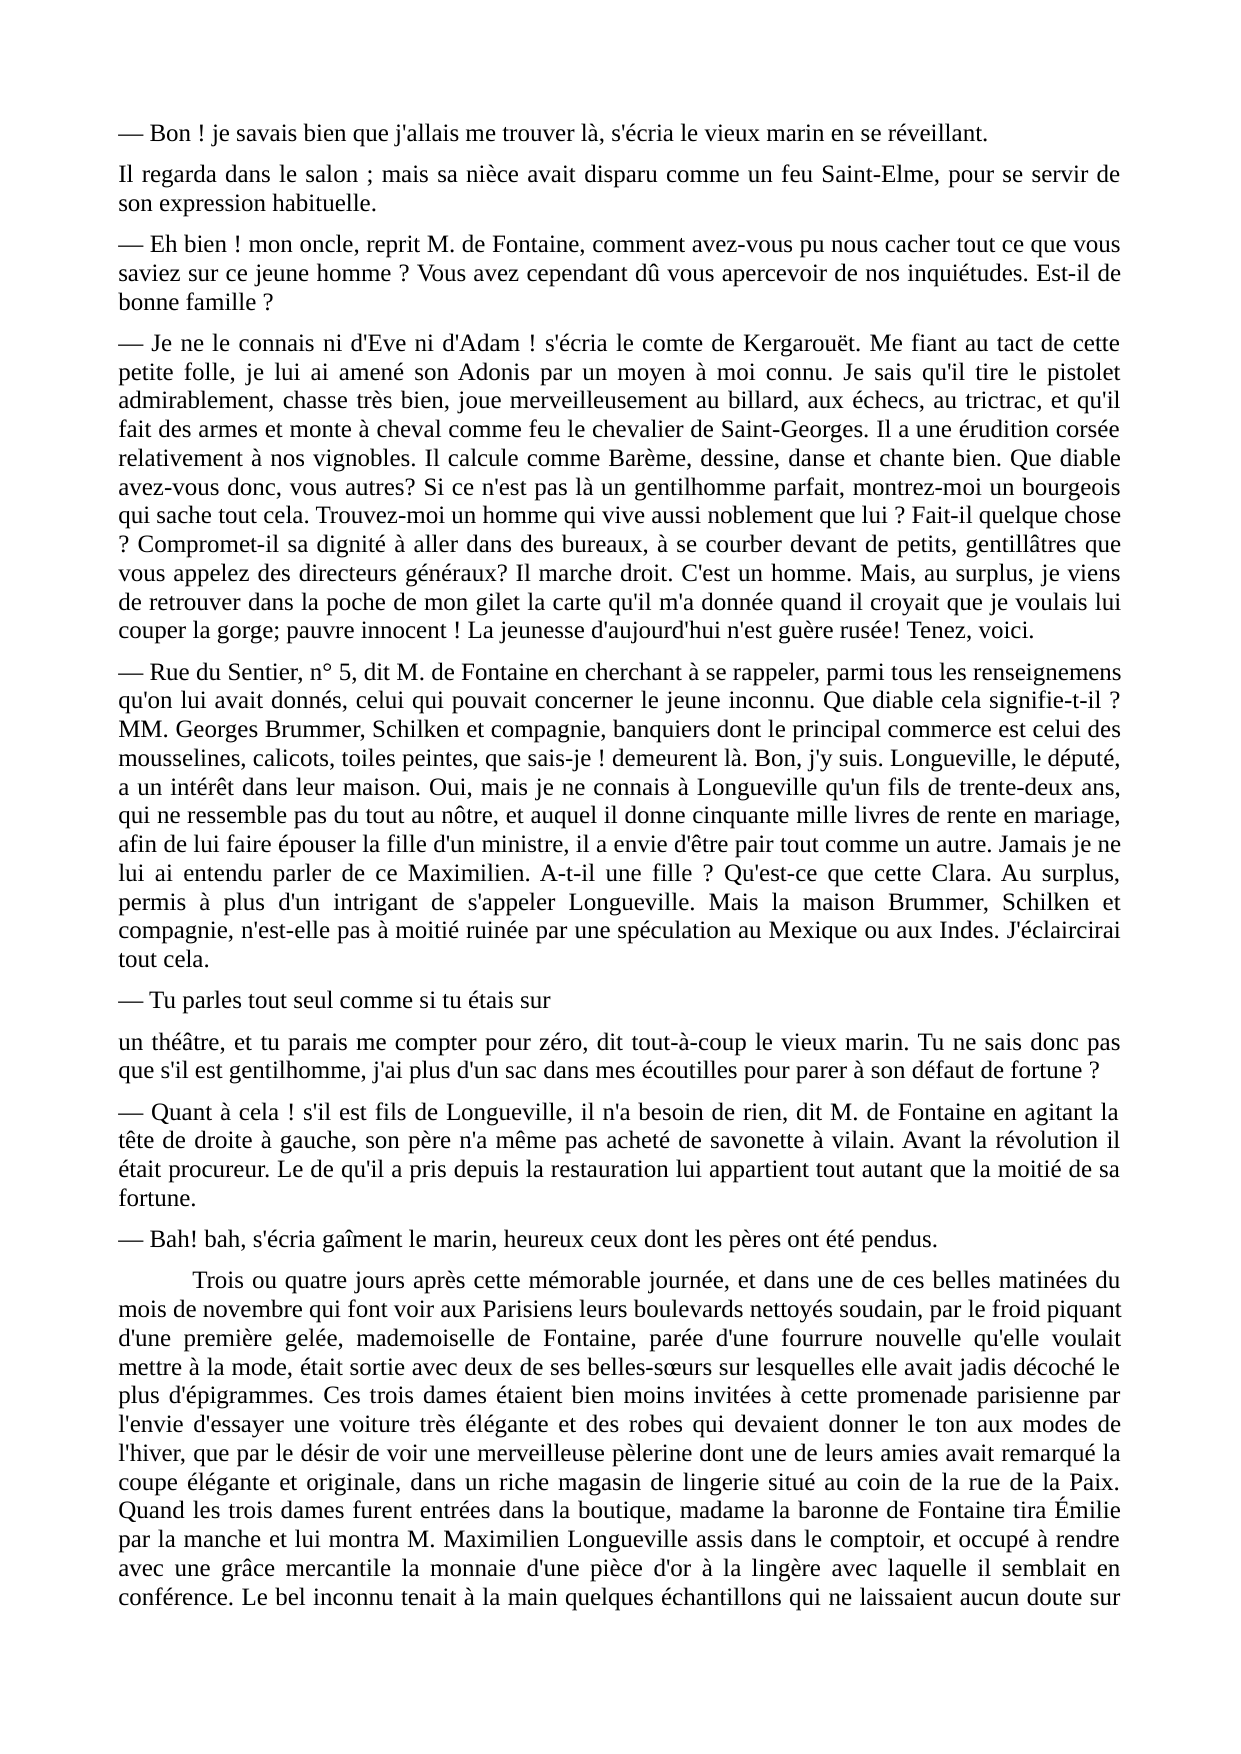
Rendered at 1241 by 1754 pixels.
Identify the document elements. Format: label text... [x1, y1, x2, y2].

text — Bah! bah, s'écria gaîment le marin, heureux ceux dont les pères ont été pendus. [118, 1224, 1122, 1253]
text Il regarda dans le salon ; mais sa nièce avait disparu comme un feu Saint-Elme, pour se servir de son expression habituelle. [118, 159, 1122, 217]
text un théâtre, et tu parais me compter pour zéro, dit tout-à-coup le vieux marin. Tu ne sais donc pas que s'il est gentilhomme, j'ai plus d'un sac dans mes écoutilles pour parer à son défaut de fortune ? [118, 1027, 1122, 1084]
text — Rue du Sentier, n° 5, dit M. de Fontaine en cherchant à se rappeler, parmi tous les renseignemens qu'on lui avait donnés, celui qui pouvait concerner le jeune inconnu. Que diable cela signifie-t-il ? MM. Georges Brummer, Schilken et compagnie, banquiers dont le principal commerce est celui des mousselines, calicots, toiles peintes, que sais-je ! demeurent là. Bon, j'y suis. Longueville, le député, a un intérêt dans leur maison. Oui, mais je ne connais à Longueville qu'un fils de trente-deux ans, qui ne ressemble pas du tout au nôtre, et auquel il donne cinquante mille livres de rente en mariage, afin de lui faire épouser la fille d'un ministre, il a envie d'être pair tout comme un autre. Jamais je ne lui ai entendu parler de ce Maximilien. A-t-il une fille ? Qu'est-ce que cette Clara. Au surplus, permis à plus d'un intrigant de s'appeler Longueville. Mais la maison Brummer, Schilken et compagnie, n'est-elle pas à moitié ruinée par une spéculation au Mexique ou aux Indes. J'éclaircirai tout cela. [118, 657, 1122, 973]
text — Je ne le connais ni d'Eve ni d'Adam ! s'écria le comte de Kergarouët. Me fiant au tact de cette petite folle, je lui ai amené son Adonis par un moyen à moi connu. Je sais qu'il tire le pistolet admirablement, chasse très bien, joue merveilleusement au billard, aux échecs, au trictrac, et qu'il fait des armes et monte à cheval comme feu le chevalier de Saint-Georges. Il a une érudition corsée relativement à nos vignobles. Il calcule comme Barème, dessine, danse et chante bien. Que diable avez-vous donc, vous autres? Si ce n'est pas là un gentilhomme parfait, montrez-moi un bourgeois qui sache tout cela. Trouvez-moi un homme qui vive aussi noblement que lui ? Fait-il quelque chose ? Compromet-il sa dignité à aller dans des bureaux, à se courber devant de petits, gentillâtres que vous appelez des directeurs généraux? Il marche droit. C'est un homme. Mais, au surplus, je viens de retrouver dans la poche de mon gilet la carte qu'il m'a donnée quand il croyait que je voulais lui couper la gorge; pauvre innocent ! La jeunesse d'aujourd'hui n'est guère rusée! Tenez, voici. [118, 328, 1122, 644]
text — Bon ! je savais bien que j'allais me trouver là, s'écria le vieux marin en se réveillant. [118, 118, 1122, 147]
text Trois ou quatre jours après cette mémorable journée, et dans une de ces belles matinées du mois de novembre qui font voir aux Parisiens leurs boulevards nettoyés soudain, par le froid piquant d'une première gelée, mademoiselle de Fontaine, parée d'une fourrure nouvelle qu'elle voulait mettre à la mode, était sortie avec deux de ses belles-sœurs sur lesquelles elle avait jadis décoché le plus d'épigrammes. Ces trois dames étaient bien moins invitées à cette promenade parisienne par l'envie d'essayer une voiture très élégante et des robes qui devaient donner le ton aux modes de l'hiver, que par le désir de voir une merveilleuse pèlerine dont une de leurs amies avait remarqué la coupe élégante et originale, dans un riche magasin de lingerie situé au coin de la rue de la Paix. Quand les trois dames furent entrées dans la boutique, madame la baronne de Fontaine tira Émilie par la manche et lui montra M. Maximilien Longueville assis dans le comptoir, et occupé à rendre avec une grâce mercantile la monnaie d'une pièce d'or à la lingère avec laquelle il semblait en conférence. Le bel inconnu tenait à la main quelques échantillons qui ne laissaient aucun doute sur [118, 1266, 1122, 1611]
text — Quant à cela ! s'il est fils de Longueville, il n'a besoin de rien, dit M. de Fontaine en agitant la tête de droite à gauche, son père n'a même pas acheté de savonette à vilain. Avant la révolution il était procureur. Le de qu'il a pris depuis la restauration lui appartient tout autant que la moitié de sa fortune. [118, 1097, 1122, 1212]
text — Tu parles tout seul comme si tu étais sur [118, 986, 1122, 1014]
text — Eh bien ! mon oncle, reprit M. de Fontaine, comment avez-vous pu nous cacher tout ce que vous saviez sur ce jeune homme ? Vous avez cependant dû vous apercevoir de nos inquiétudes. Est-il de bonne famille ? [118, 229, 1122, 316]
